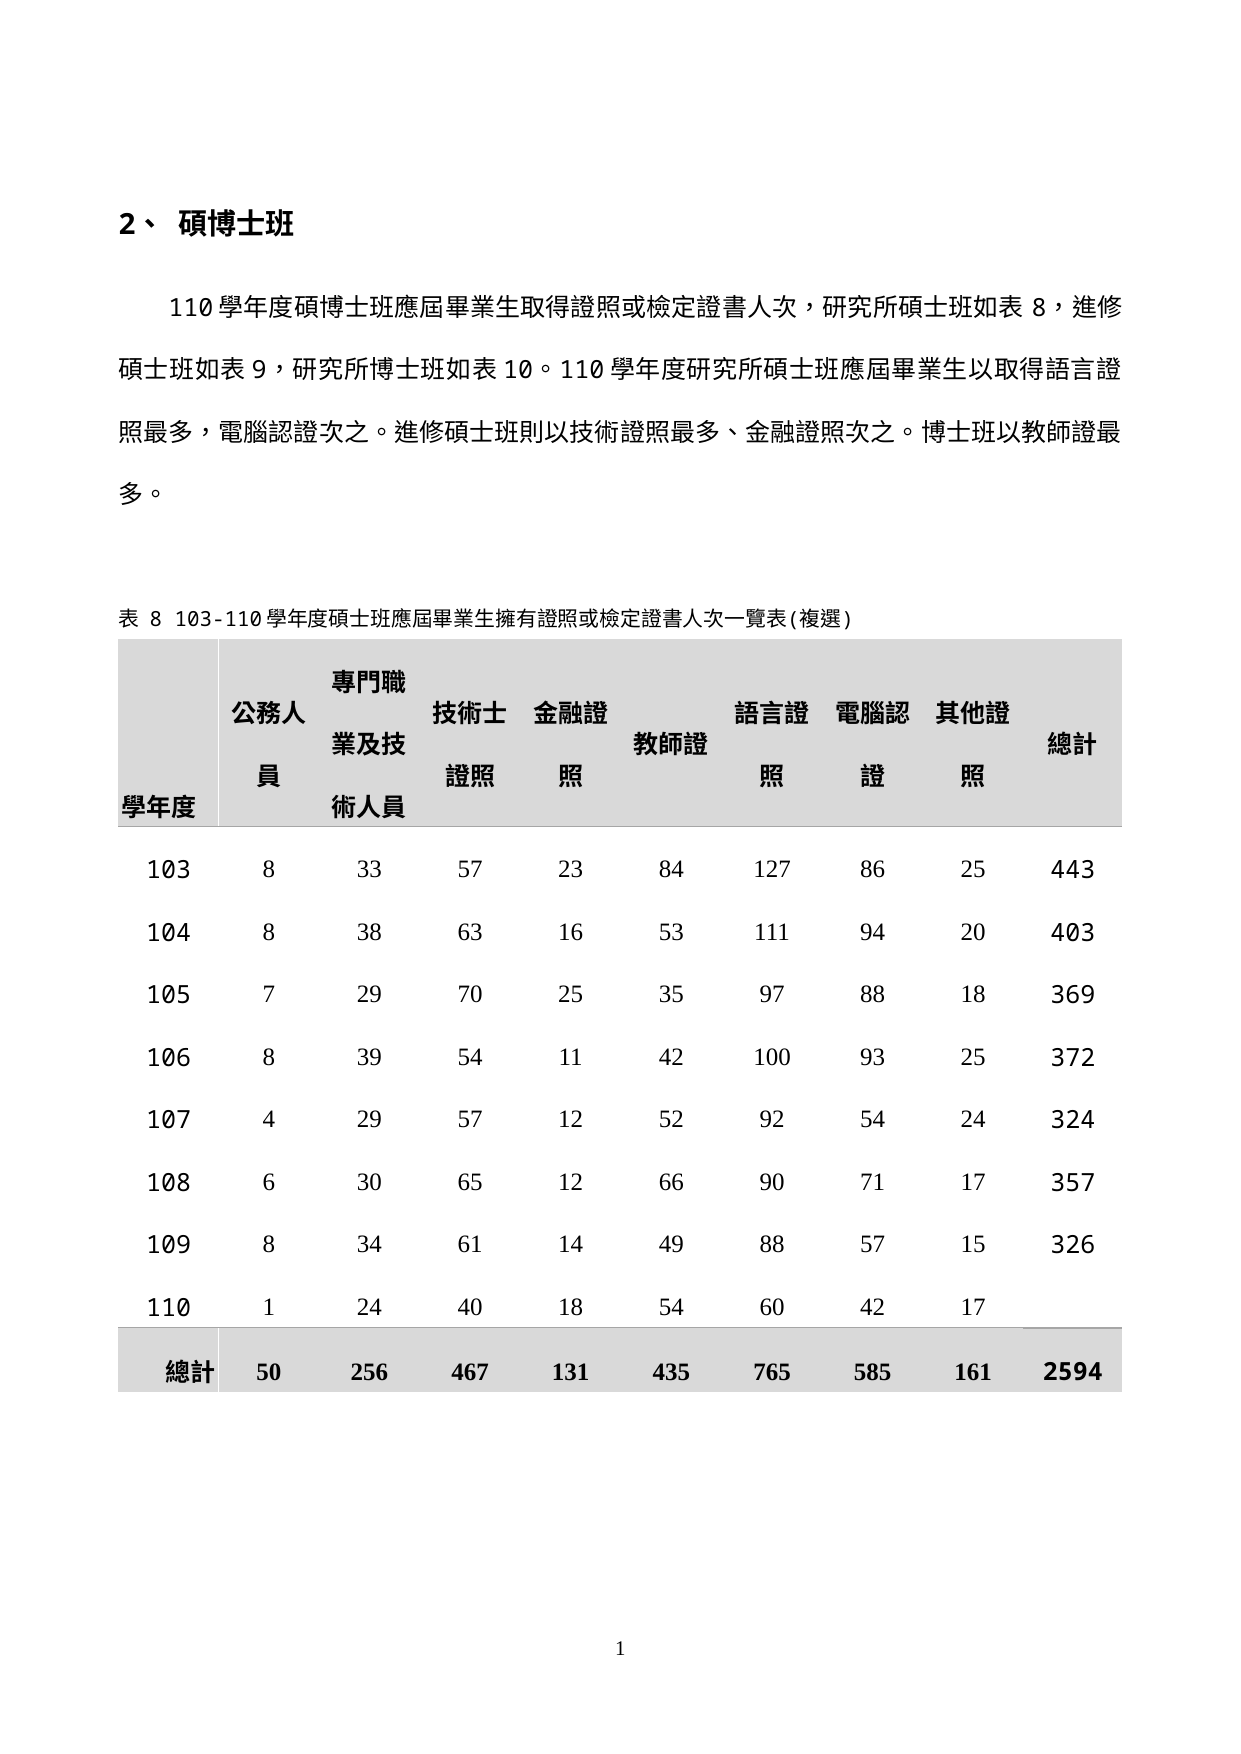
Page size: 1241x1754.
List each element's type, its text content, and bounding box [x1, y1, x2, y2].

table_cell 105 [118, 952, 218, 1015]
table_header 總計 [1023, 639, 1122, 826]
table_cell 8 [219, 1202, 319, 1265]
table_cell 29 [319, 1077, 419, 1140]
table_cell 106 [118, 1015, 218, 1077]
table_cell 63 [419, 890, 520, 952]
table_cell 127 [721, 827, 822, 890]
table_cell 100 [721, 1015, 822, 1077]
table_cell 131 [520, 1328, 621, 1392]
table_cell 14 [520, 1202, 621, 1265]
table_cell 326 [1023, 1202, 1122, 1265]
table_cell 161 [923, 1328, 1023, 1392]
table_cell 17 [923, 1265, 1023, 1327]
table_cell 256 [319, 1328, 419, 1392]
table_cell 7 [219, 952, 319, 1015]
table_cell 15 [923, 1202, 1023, 1265]
table_cell 54 [822, 1077, 923, 1140]
table_cell 57 [822, 1202, 923, 1265]
table_cell 443 [1023, 827, 1122, 890]
table_cell 60 [721, 1265, 822, 1327]
table_cell 71 [822, 1140, 923, 1202]
table_cell 8 [219, 827, 319, 890]
table_cell 369 [1023, 952, 1122, 1015]
table_cell 52 [621, 1077, 721, 1140]
table_cell 324 [1023, 1077, 1122, 1140]
table_cell 66 [621, 1140, 721, 1202]
table_cell 25 [923, 1015, 1023, 1077]
table_cell 435 [621, 1328, 721, 1392]
table_cell 24 [319, 1265, 419, 1327]
table_cell 403 [1023, 890, 1122, 952]
table_cell 92 [721, 1077, 822, 1140]
table_header 金融證照 [520, 639, 621, 826]
table_cell 30 [319, 1140, 419, 1202]
table_header 電腦認證 [822, 639, 923, 826]
table_header 語言證照 [721, 639, 822, 826]
table_cell 97 [721, 952, 822, 1015]
table_cell 8 [219, 1015, 319, 1077]
table_cell 765 [721, 1328, 822, 1392]
table_cell 57 [419, 1077, 520, 1140]
table_cell 2594 [1023, 1329, 1122, 1392]
table_header 專門職業及技術人員 [319, 639, 419, 826]
table_cell 49 [621, 1202, 721, 1265]
table_cell 29 [319, 952, 419, 1015]
list 碩博士班 [118, 193, 1122, 245]
table_cell 90 [721, 1140, 822, 1202]
table_header 其他證照 [923, 639, 1023, 826]
table_cell 25 [520, 952, 621, 1015]
table_header 學年度 [118, 639, 218, 826]
table_cell 86 [822, 827, 923, 890]
text 110學年度碩博士班應屆畢業生取得證照或檢定證書人次，研究所碩士班如表8，進修碩士班如表9，研究所博士班如表10。110學年度研究所碩士班應屆畢業生以取得語言證照最多，電腦認證次之。進修碩士班則以技術證照最多、金融證照次之。博士班以教師證最多。 [118, 264, 1122, 514]
table_cell 88 [822, 952, 923, 1015]
table_cell 372 [1023, 1015, 1122, 1077]
table_cell 57 [419, 827, 520, 890]
table_cell 25 [923, 827, 1023, 890]
table_cell 33 [319, 827, 419, 890]
table_cell 54 [419, 1015, 520, 1077]
table_cell 23 [520, 827, 621, 890]
table_cell 16 [520, 890, 621, 952]
table_cell 108 [118, 1140, 218, 1202]
table_cell 93 [822, 1015, 923, 1077]
table_cell 35 [621, 952, 721, 1015]
table_cell 總計 [118, 1328, 218, 1392]
table_cell 65 [419, 1140, 520, 1202]
table_cell 42 [822, 1265, 923, 1327]
table_cell 17 [923, 1140, 1023, 1202]
table_cell 54 [621, 1265, 721, 1327]
table_cell 110 [118, 1265, 218, 1327]
table_cell 24 [923, 1077, 1023, 1140]
table_cell 20 [923, 890, 1023, 952]
table_cell 70 [419, 952, 520, 1015]
table_cell 39 [319, 1015, 419, 1077]
table_header 技術士證照 [419, 639, 520, 826]
table_cell 6 [219, 1140, 319, 1202]
table_cell 357 [1023, 1140, 1122, 1202]
table_cell 38 [319, 890, 419, 952]
table_cell 61 [419, 1202, 520, 1265]
table_cell 109 [118, 1202, 218, 1265]
table_cell 53 [621, 890, 721, 952]
table_cell 12 [520, 1140, 621, 1202]
table_cell 40 [419, 1265, 520, 1327]
text 表 8 103-110學年度碩士班應屆畢業生擁有證照或檢定證書人次一覽表(複選) [118, 576, 1122, 639]
table_cell 94 [822, 890, 923, 952]
table_cell 107 [118, 1077, 218, 1140]
table_cell 42 [621, 1015, 721, 1077]
table_header 公務人員 [219, 639, 319, 826]
table_cell 4 [219, 1077, 319, 1140]
table_cell 11 [520, 1015, 621, 1077]
table_cell 1 [219, 1265, 319, 1327]
table_cell 18 [520, 1265, 621, 1327]
table_cell 12 [520, 1077, 621, 1140]
table_cell 111 [721, 890, 822, 952]
table_cell 467 [419, 1328, 520, 1392]
table_cell 84 [621, 827, 721, 890]
table_cell 8 [219, 890, 319, 952]
table_cell 104 [118, 890, 218, 952]
table_cell 34 [319, 1202, 419, 1265]
table_cell 50 [219, 1328, 319, 1392]
table_cell 585 [822, 1328, 923, 1392]
table_cell 103 [118, 827, 218, 890]
table_cell [1023, 1265, 1122, 1327]
table_cell 88 [721, 1202, 822, 1265]
table_cell 18 [923, 952, 1023, 1015]
table_header 教師證 [621, 639, 721, 826]
